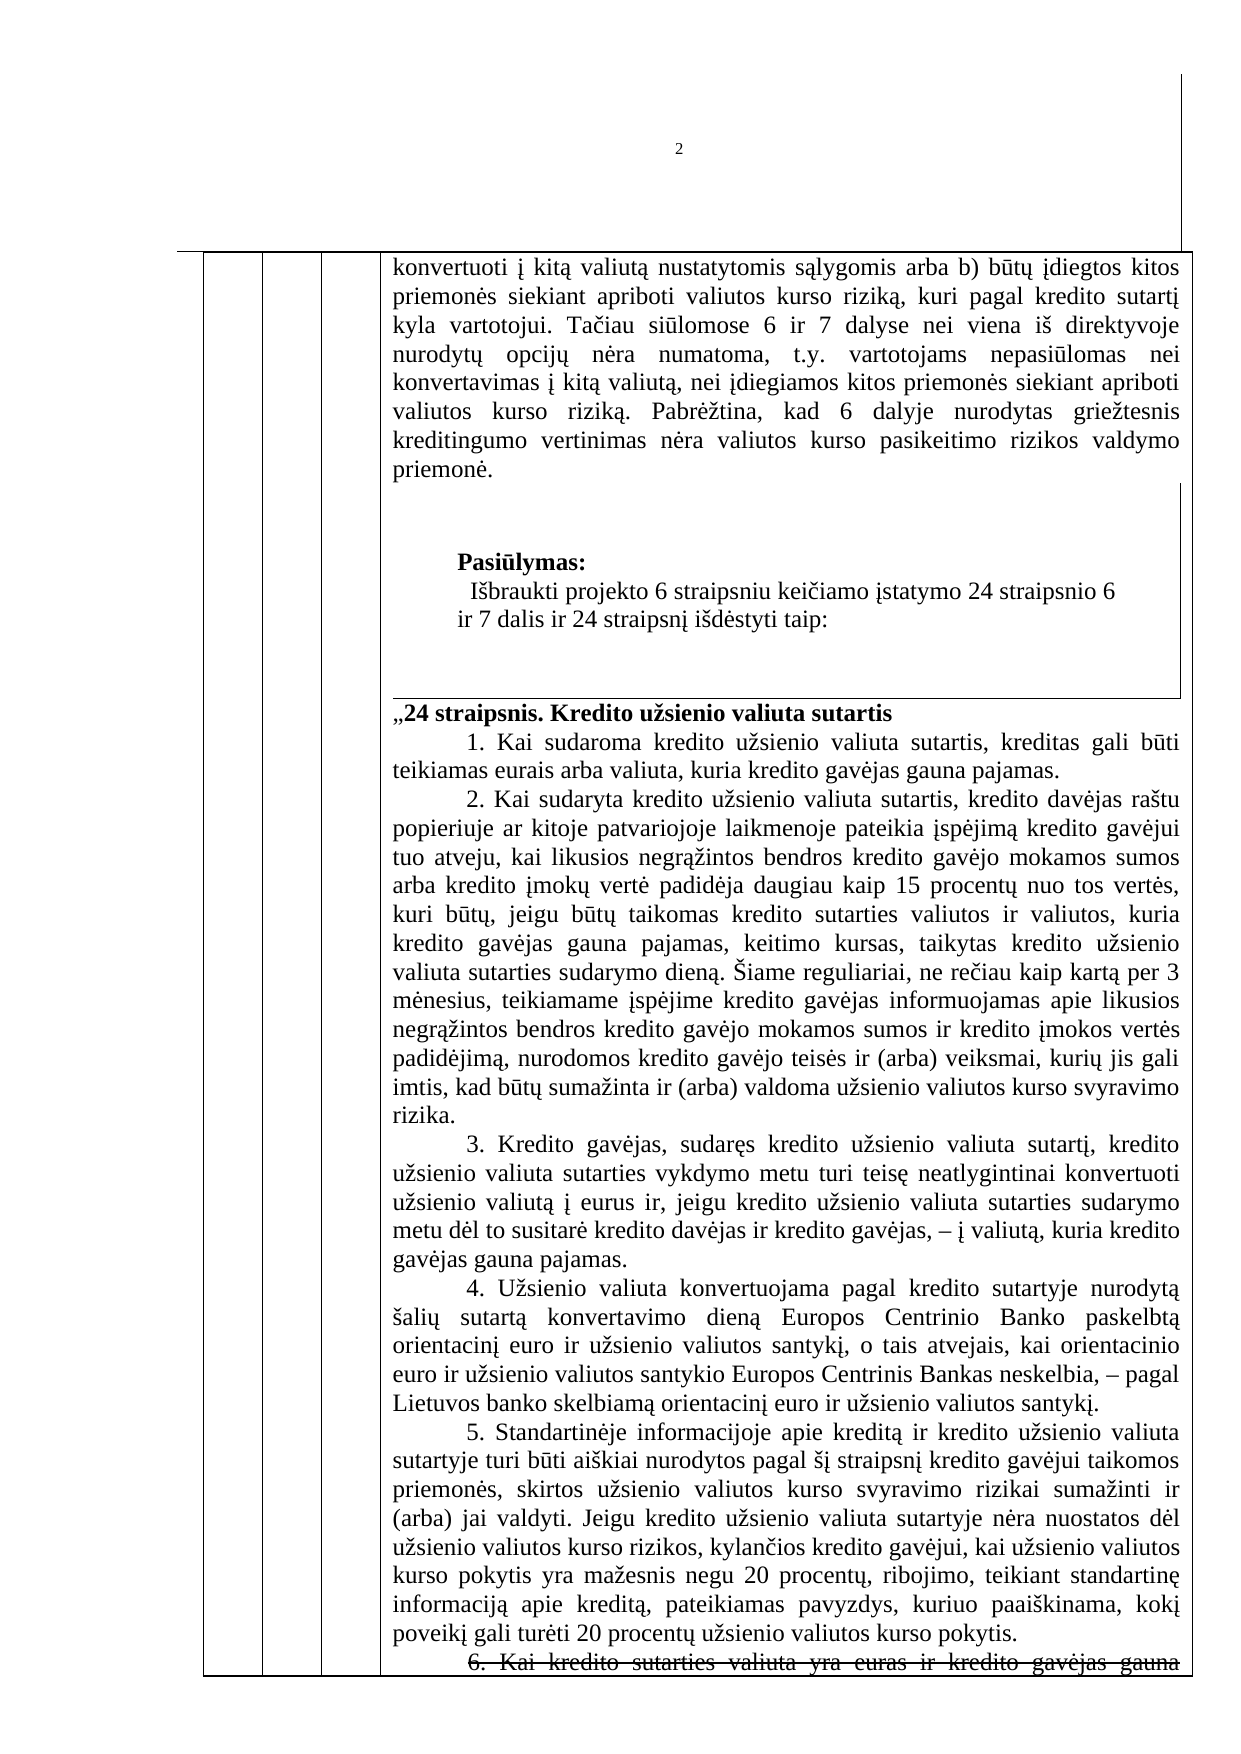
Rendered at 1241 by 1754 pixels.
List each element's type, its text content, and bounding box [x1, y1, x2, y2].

table_cell konvertuoti į kitą valiutą nustatytomis sąlygomis arba b) būtų įdiegtos kitos priemonės siekiant apriboti valiutos kurso riziką, kuri pagal kredito sutartį kyla vartotojui. Tačiau siūlomose 6 ir 7 dalyse nei viena iš direktyvoje nurodytų opcijų nėra numatoma, t.y. vartotojams nepasiūlomas nei konvertavimas į kitą valiutą, nei įdiegiamos kitos priemonės siekiant apriboti valiutos kurso riziką. Pabrėžtina, kad 6 dalyje nurodytas griežtesnis kreditingumo vertinimas nėra valiutos kurso pasikeitimo rizikos valdymo priemonė. Pasiūlymas: Išbraukti projekto 6 straipsniu keičiamo įstatymo 24 straipsnio 6 ir 7 dalis ir 24 straipsnį išdėstyti taip: „24 straipsnis. Kredito užsienio valiuta sutartis 1. Kai sudaroma kredito užsienio valiuta sutartis, kreditas gali būti teikiamas eurais arba valiuta, kuria kredito gavėjas gauna pajamas. 2. Kai sudaryta kredito užsienio valiuta sutartis, kredito davėjas raštu popieriuje ar kitoje patvariojoje laikmenoje pateikia įspėjimą kredito gavėjui tuo atveju, kai likusios negrąžintos bendros kredito gavėjo mokamos sumos arba kredito įmokų vertė padidėja daugiau kaip 15 procentų nuo tos vertės, kuri būtų, jeigu būtų taikomas kredito sutarties valiutos ir valiutos, kuria kredito gavėjas gauna pajamas, keitimo kursas, taikytas kredito užsienio valiuta sutarties sudarymo dieną. Šiame reguliariai, ne rečiau kaip kartą per 3 mėnesius, teikiamame įspėjime kredito gavėjas informuojamas apie likusios negrąžintos bendros kredito gavėjo mokamos sumos ir kredito įmokos vertės padidėjimą, nurodomos kredito gavėjo teisės ir (arba) veiksmai, kurių jis gali imtis, kad būtų sumažinta ir (arba) valdoma užsienio valiutos kurso svyravimo rizika. 3. Kredito gavėjas, sudaręs kredito užsienio valiuta sutartį, kredito užsienio valiuta sutarties vykdymo metu turi teisę neatlygintinai konvertuoti užsienio valiutą į eurus ir, jeigu kredito užsienio valiuta sutarties sudarymo metu dėl to susitarė kredito davėjas ir kredito gavėjas, – į valiutą, kuria kredito gavėjas gauna pajamas. 4. Užsienio valiuta konvertuojama pagal kredito sutartyje nurodytą šalių sutartą konvertavimo dieną Europos Centrinio Banko paskelbtą orientacinį euro ir užsienio valiutos santykį, o tais atvejais, kai orientacinio euro ir užsienio valiutos santykio Europos Centrinis Bankas neskelbia, – pagal Lietuvos banko skelbiamą orientacinį euro ir užsienio valiutos santykį. 5. Standartinėje informacijoje apie kreditą ir kredito užsienio valiuta sutartyje turi būti aiškiai nurodytos pagal šį straipsnį kredito gavėjui taikomos priemonės, skirtos užsienio valiutos kurso svyravimo rizikai sumažinti ir (arba) jai valdyti. Jeigu kredito užsienio valiuta sutartyje nėra nuostatos dėl užsienio valiutos kurso rizikos, kylančios kredito gavėjui, kai užsienio valiutos kurso pokytis yra mažesnis negu 20 procentų, ribojimo, teikiant standartinę informaciją apie kreditą, pateikiamas pavyzdys, kuriuo paaiškinama, kokį poveikį gali turėti 20 procentų užsienio valiutos kurso pokytis. 6. Kai kredito sutarties valiuta yra euras ir kredito gavėjas gauna [381, 253, 1192, 1675]
table_cell [322, 253, 380, 1675]
table_cell [204, 253, 262, 1675]
table_cell [263, 253, 321, 1675]
